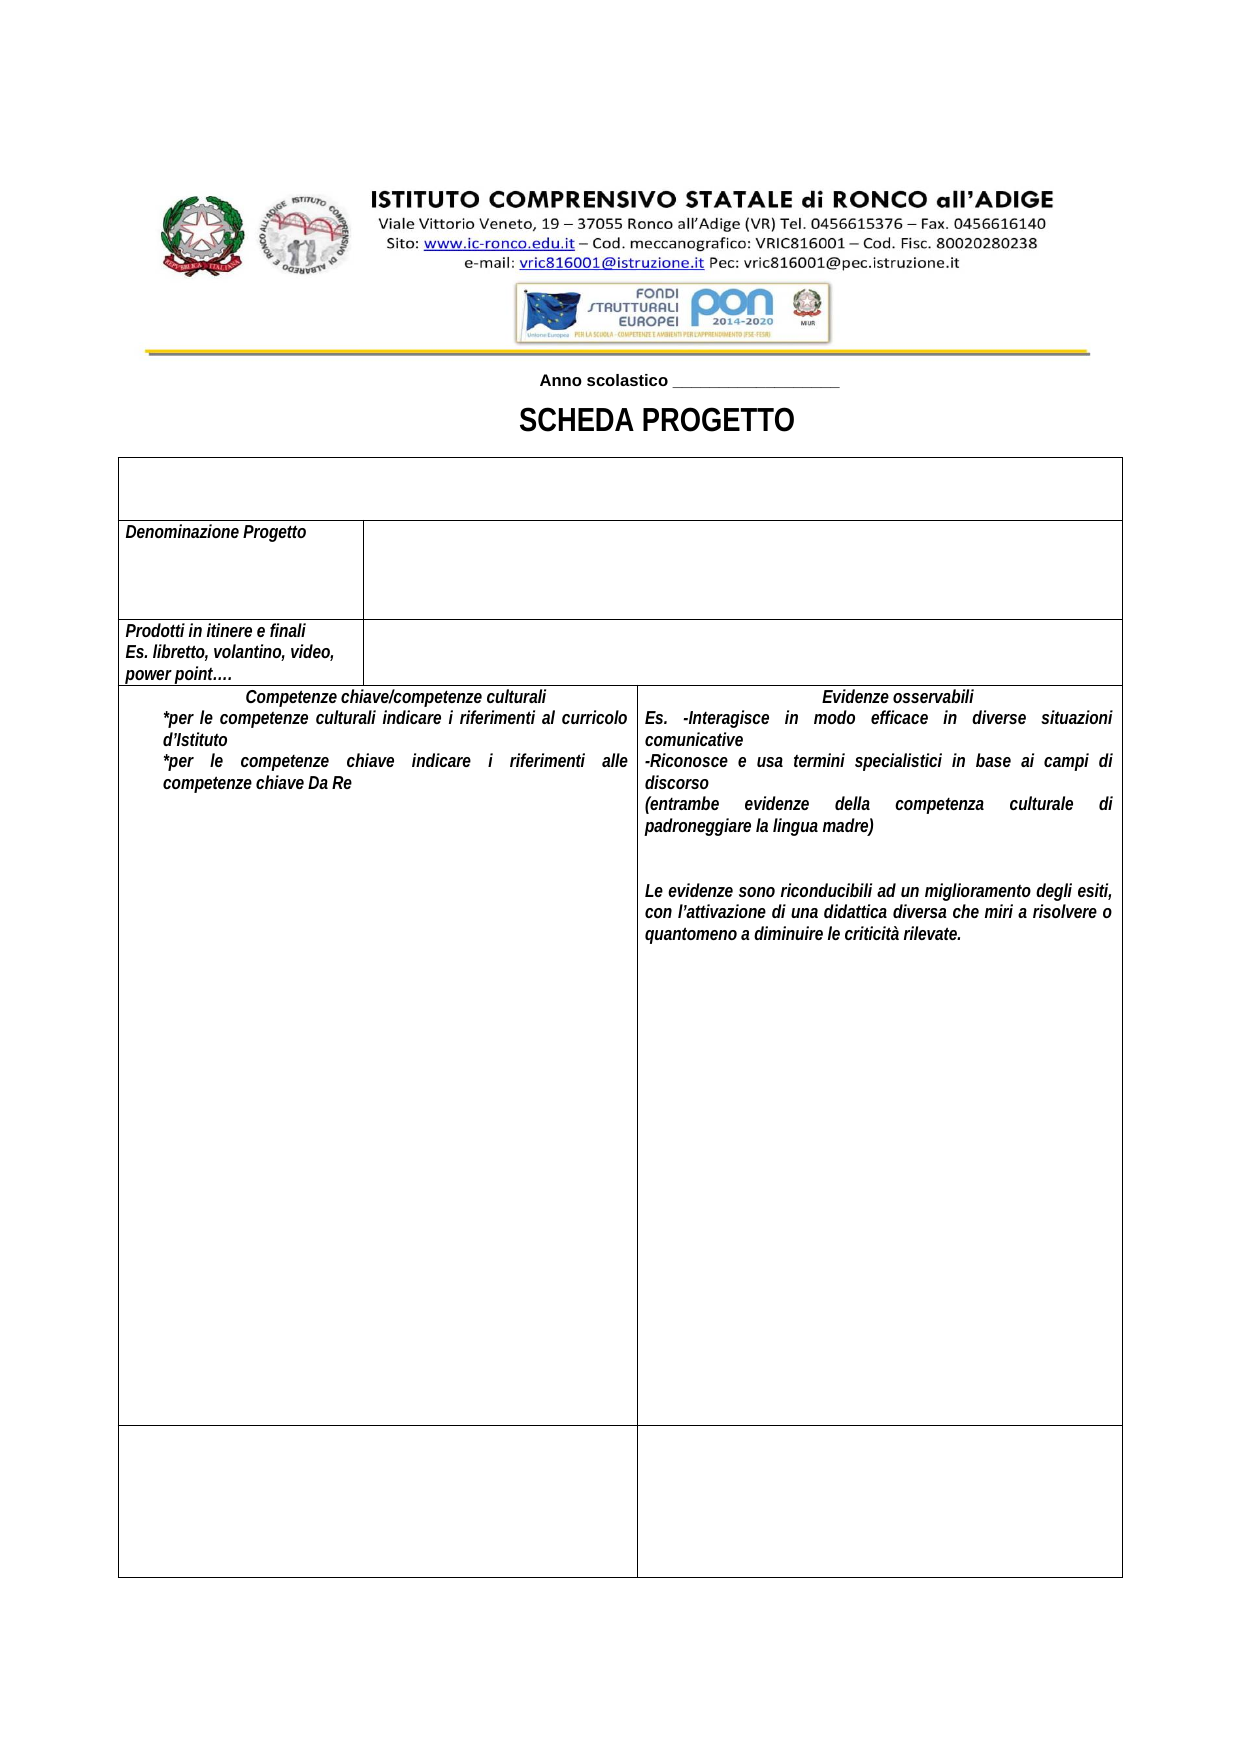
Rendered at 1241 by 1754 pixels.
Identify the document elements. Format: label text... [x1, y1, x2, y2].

table_cell [364, 620, 1122, 684]
table_cell Competenze chiave/competenze culturali *per le competenze culturali indicare i riferimenti al curricolo d’Istituto *per le competenze chiave indicare i riferimenti alle competenze chiave Da Re [119, 686, 637, 1425]
table_cell Evidenze osservabili Es. -Interagisce in modo efficace in diverse situazioni comunicative -Riconosce e usa termini specialistici in base ai campi di discorso (entrambe evidenze della competenza culturale di padroneggiare la lingua madre) Le evidenze sono riconducibili ad un miglioramento degli esiti, con l’attivazione di una didattica diversa che miri a risolvere o quantomeno a diminuire le criticità rilevate. [638, 686, 1122, 1425]
table_cell [638, 1426, 1122, 1577]
table_cell [364, 521, 1122, 619]
table_header [119, 458, 1122, 519]
table_cell [119, 1426, 637, 1577]
table_cell Denominazione Progetto [119, 521, 363, 619]
table_cell Prodotti in itinere e finali Es. libretto, volantino, video, power point…. [119, 620, 363, 684]
text SCHEDA PROGETTO [118, 400, 1122, 438]
text Anno scolastico __________________ [118, 372, 1122, 390]
